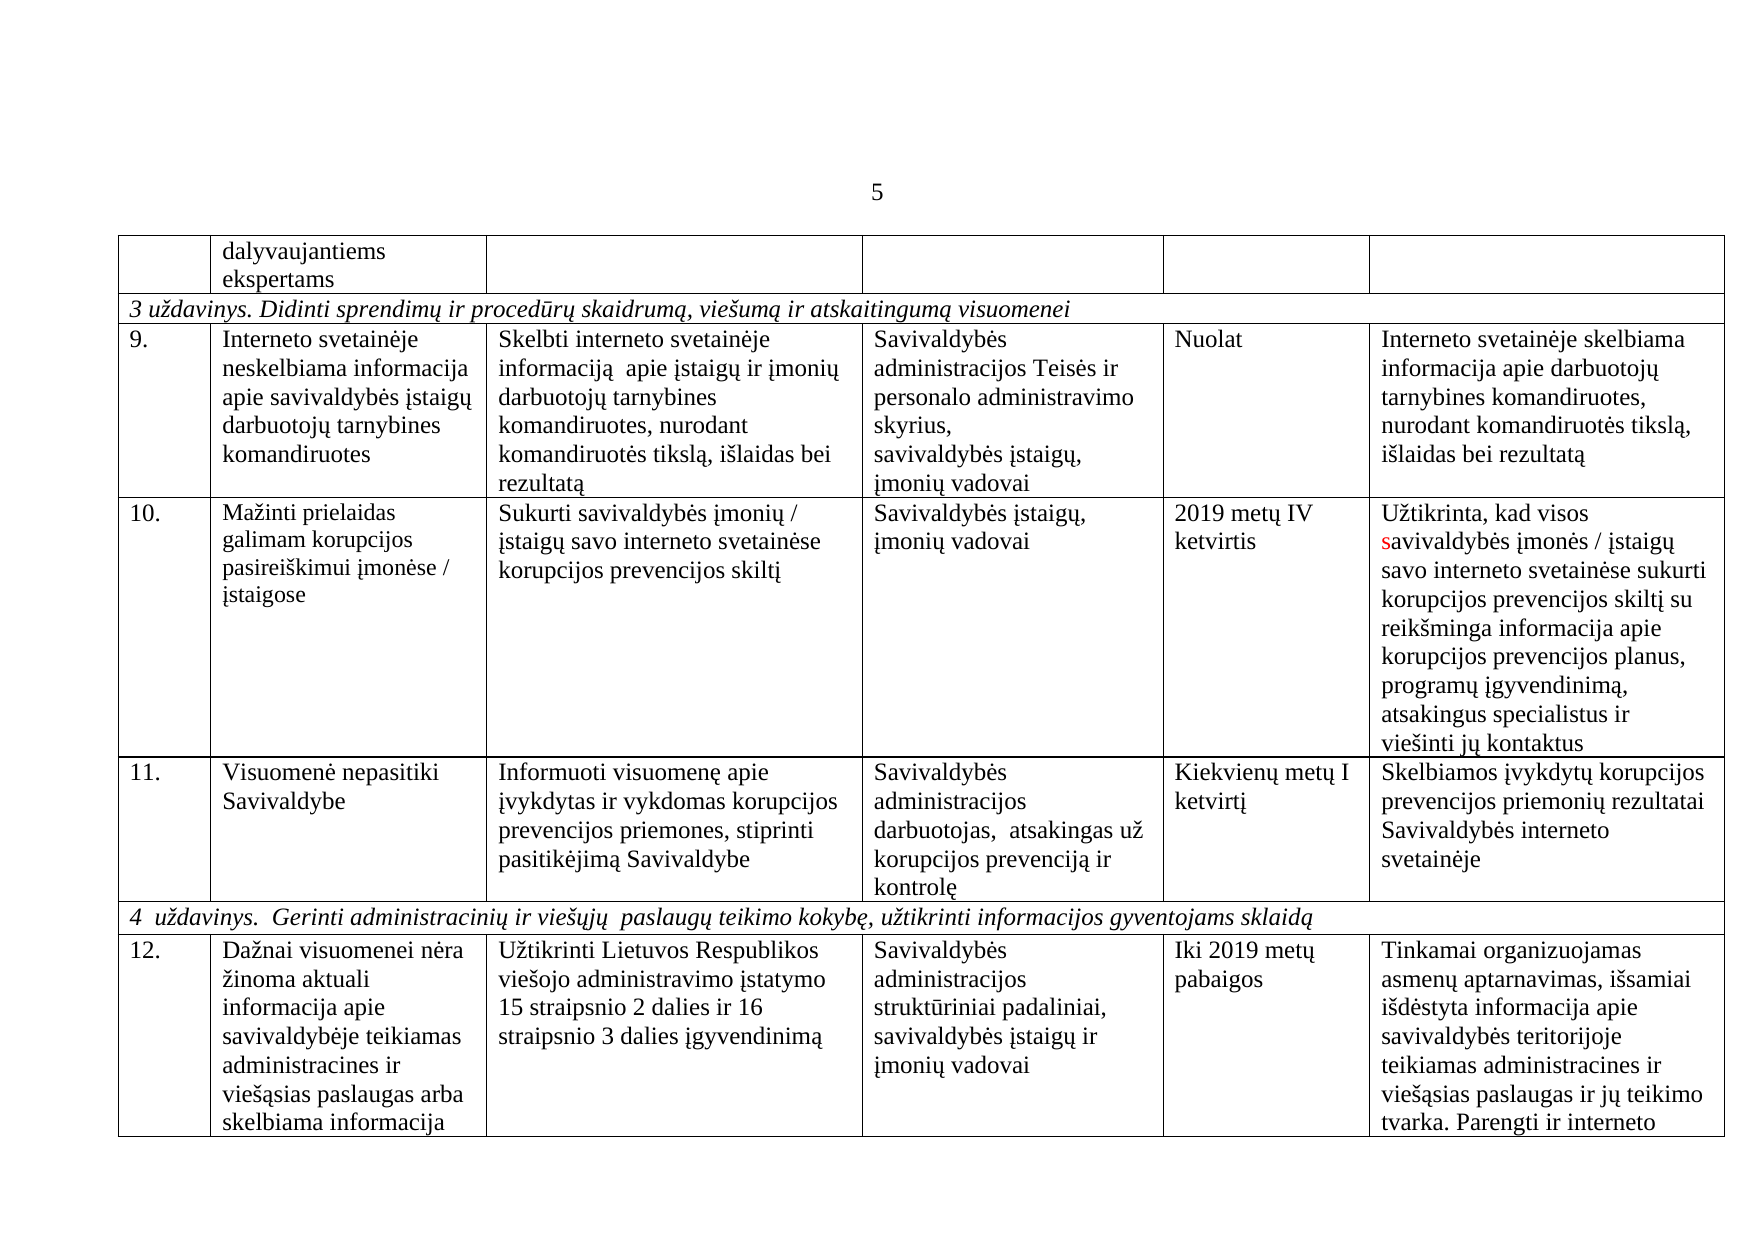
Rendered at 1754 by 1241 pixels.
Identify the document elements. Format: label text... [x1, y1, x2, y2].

table_cell 2019 metų IV ketvirtis [1164, 498, 1369, 756]
table_cell [487, 236, 862, 293]
table_cell 12. [119, 935, 210, 1136]
table_cell Savivaldybės įstaigų, įmonių vadovai [863, 498, 1163, 756]
table_cell 3 uždavinys. Didinti sprendimų ir procedūrų skaidrumą, viešumą ir atskaitingumą visuomenei [119, 294, 1724, 323]
table_cell Interneto svetainėje neskelbiama informacija apie savivaldybės įstaigų darbuotojų tarnybines komandiruotes [211, 324, 486, 497]
table_cell Informuoti visuomenę apie įvykdytas ir vykdomas korupcijos prevencijos priemones, stiprinti pasitikėjimą Savivaldybe [487, 758, 862, 901]
table_cell Tinkamai organizuojamas asmenų aptarnavimas, išsamiai išdėstyta informacija apie savivaldybės teritorijoje teikiamas administracines ir viešąsias paslaugas ir jų teikimo tvarka. Parengti ir interneto [1370, 935, 1724, 1136]
table_cell [1370, 236, 1724, 293]
table_cell Užtikrinti Lietuvos Respublikos viešojo administravimo įstatymo 15 straipsnio 2 dalies ir 16 straipsnio 3 dalies įgyvendinimą [487, 935, 862, 1136]
table_cell Visuomenė nepasitiki Savivaldybe [211, 758, 486, 901]
table_cell Skelbiamos įvykdytų korupcijos prevencijos priemonių rezultatai Savivaldybės interneto svetainėje [1370, 758, 1724, 901]
table_cell Užtikrinta, kad visos savivaldybės įmonės / įstaigų savo interneto svetainėse sukurti korupcijos prevencijos skiltį su reikšminga informacija apie korupcijos prevencijos planus, programų įgyvendinimą, atsakingus specialistus ir viešinti jų kontaktus [1370, 498, 1724, 756]
table_cell [119, 236, 210, 293]
table_cell 4 uždavinys. Gerinti administracinių ir viešųjų paslaugų teikimo kokybę, užtikrinti informacijos gyventojams sklaidą [119, 902, 1724, 934]
table_cell Savivaldybės administracijos darbuotojas, atsakingas už korupcijos prevenciją ir kontrolę [863, 758, 1163, 901]
table_cell Skelbti interneto svetainėje informaciją apie įstaigų ir įmonių darbuotojų tarnybines komandiruotes, nurodant komandiruotės tikslą, išlaidas bei rezultatą [487, 324, 862, 497]
table_cell Savivaldybės administracijos Teisės ir personalo administravimo skyrius, savivaldybės įstaigų, įmonių vadovai [863, 324, 1163, 497]
table_cell Savivaldybės administracijos struktūriniai padaliniai, savivaldybės įstaigų ir įmonių vadovai [863, 935, 1163, 1136]
table_cell 9. [119, 324, 210, 497]
table_cell Kiekvienų metų I ketvirtį [1164, 758, 1369, 901]
table_cell [863, 236, 1163, 293]
table_cell Mažinti prielaidas galimam korupcijos pasireiškimui įmonėse / įstaigose [211, 498, 486, 756]
table_cell [1164, 236, 1369, 293]
table_cell dalyvaujantiems ekspertams [211, 236, 486, 293]
table_cell Interneto svetainėje skelbiama informacija apie darbuotojų tarnybines komandiruotes, nurodant komandiruotės tikslą, išlaidas bei rezultatą [1370, 324, 1724, 497]
table_cell Iki 2019 metų pabaigos [1164, 935, 1369, 1136]
table_cell Sukurti savivaldybės įmonių / įstaigų savo interneto svetainėse korupcijos prevencijos skiltį [487, 498, 862, 756]
table_cell Dažnai visuomenei nėra žinoma aktuali informacija apie savivaldybėje teikiamas administracines ir viešąsias paslaugas arba skelbiama informacija [211, 935, 486, 1136]
table_cell 11. [119, 758, 210, 901]
table_cell Nuolat [1164, 324, 1369, 497]
table_cell 10. [119, 498, 210, 756]
